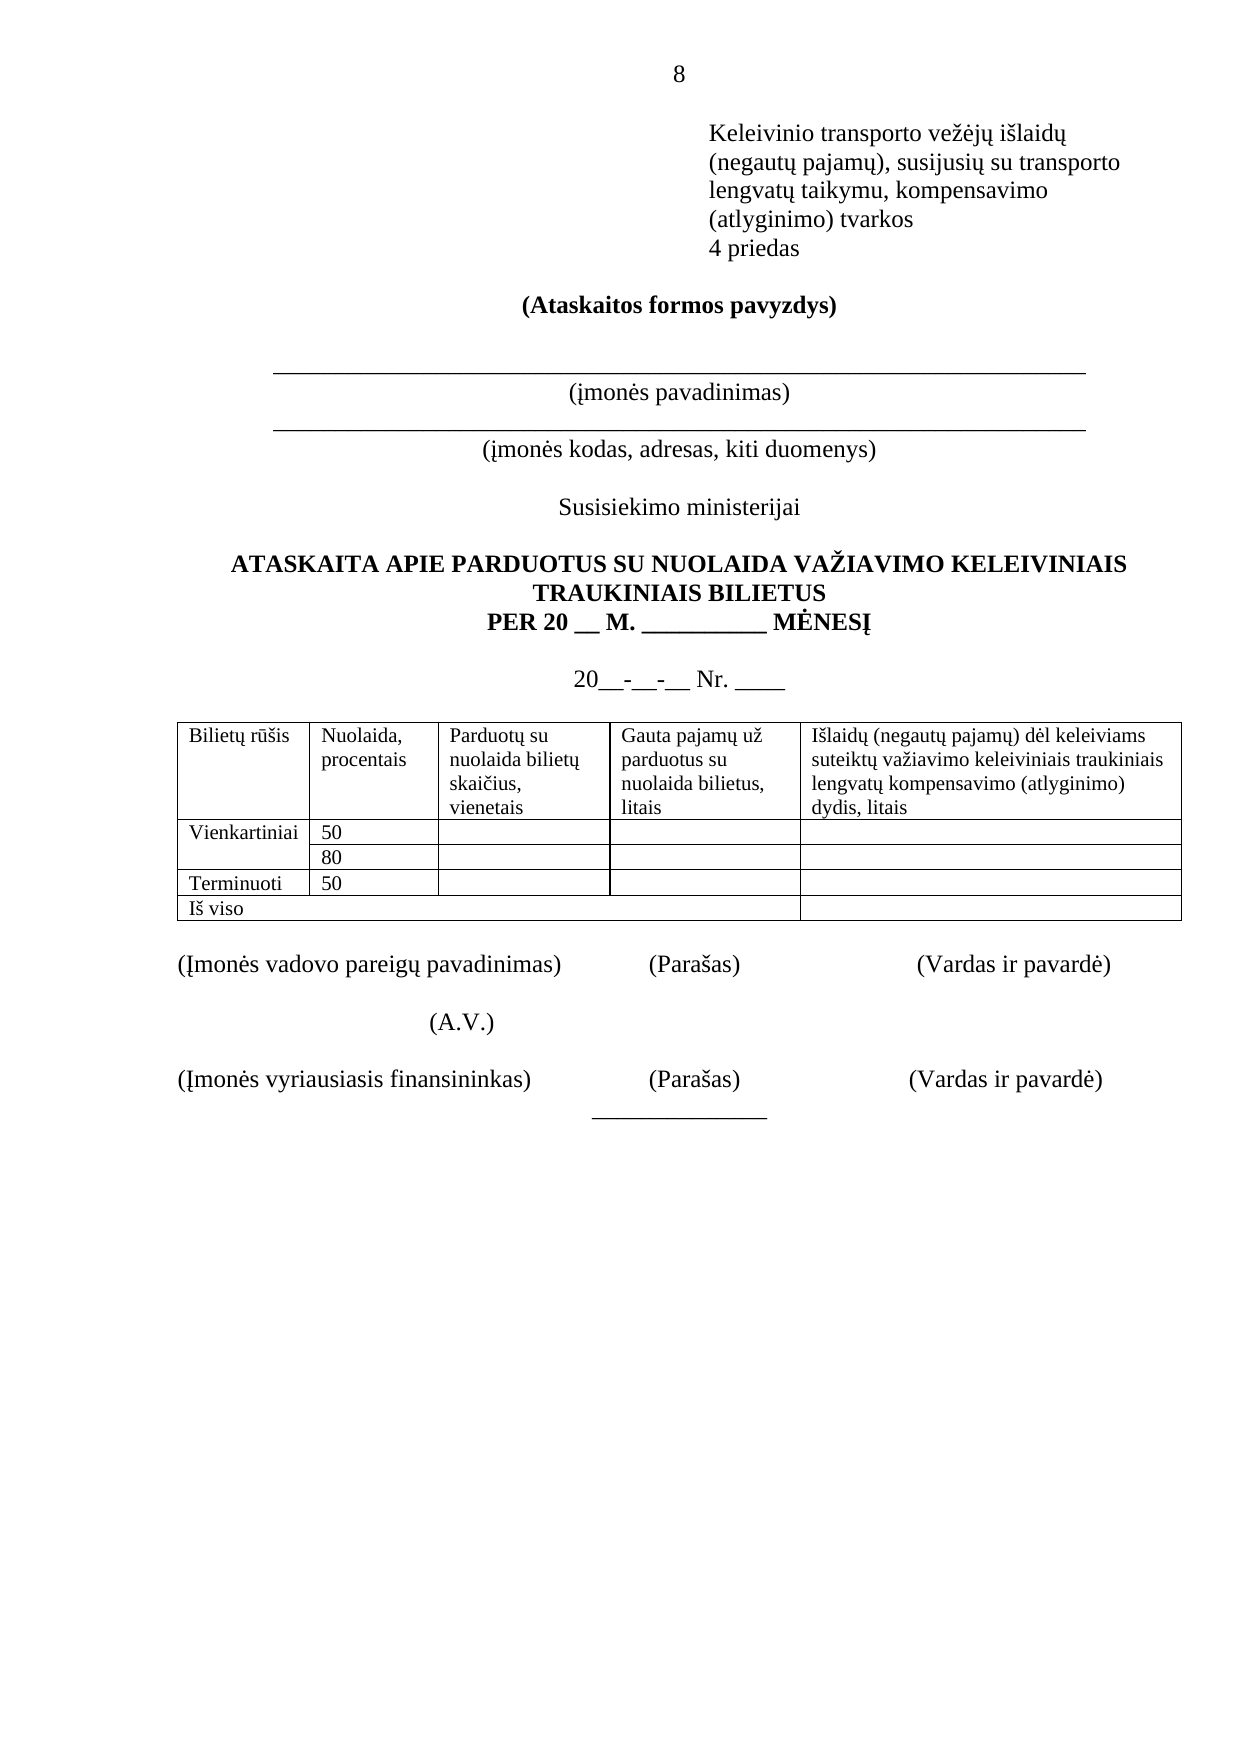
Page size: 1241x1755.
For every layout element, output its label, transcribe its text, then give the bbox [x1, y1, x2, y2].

text _________________________________________________________________ [177, 348, 1181, 377]
text (A.V.) [177, 1007, 1181, 1036]
table_cell Vienkartiniai [178, 820, 309, 869]
table_cell [801, 870, 1181, 894]
table_cell [801, 820, 1181, 844]
text _________________________________________________________________ [177, 406, 1181, 434]
text (įmonės pavadinimas) [177, 377, 1181, 406]
table_header Bilietų rūšis [178, 723, 309, 819]
table_cell Terminuoti [178, 870, 309, 894]
table_header Gauta pajamų už parduotus su nuolaida bilietus, litais [611, 723, 800, 819]
text (įmonės kodas, adresas, kiti duomenys) [177, 434, 1181, 463]
table_cell [801, 896, 1181, 919]
text (negautų pajamų), susijusių su transporto [177, 147, 1181, 176]
table_header Nuolaida, procentais [310, 723, 438, 819]
table_cell [611, 820, 800, 844]
text TRAUKINIAIS BILIETUS [177, 578, 1181, 607]
table_header Išlaidų (negautų pajamų) dėl keleiviams suteiktų važiavimo keleiviniais traukiniais lengvatų kompensavimo (atlyginimo) dydis, litais [801, 723, 1181, 819]
text Keleivinio transporto vežėjų išlaidų [709, 118, 1181, 147]
text (atlyginimo) tvarkos [177, 204, 1181, 233]
table_cell [801, 845, 1181, 869]
table_cell 80 [310, 845, 438, 869]
table_cell [439, 845, 609, 869]
text PER 20 __ M. __________ MĖNESĮ [177, 607, 1181, 636]
text 20__-__-__ Nr. ____ [177, 664, 1181, 693]
text Susisiekimo ministerijai [177, 492, 1181, 521]
table_cell [611, 845, 800, 869]
table_cell [439, 820, 609, 844]
text 4 priedas [177, 233, 1181, 262]
table_cell Iš viso [178, 896, 800, 919]
text lengvatų taikymu, kompensavimo [177, 176, 1181, 204]
text ______________ [177, 1093, 1181, 1122]
text (Įmonės vyriausiasis finansininkas) (Parašas) (Vardas ir pavardė) [177, 1064, 1181, 1093]
text (Ataskaitos formos pavyzdys) [177, 291, 1181, 319]
text ATASKAITA APIE PARDUOTUS SU NUOLAIDA VAŽIAVIMO KELEIVINIAIS [177, 549, 1181, 578]
table_cell 50 [310, 820, 438, 844]
text (Įmonės vadovo pareigų pavadinimas) (Parašas) (Vardas ir pavardė) [177, 949, 1181, 978]
table_cell [611, 870, 800, 894]
table_cell 50 [310, 870, 438, 894]
table_header Parduotų su nuolaida bilietų skaičius, vienetais [439, 723, 609, 819]
table_cell [439, 870, 609, 894]
